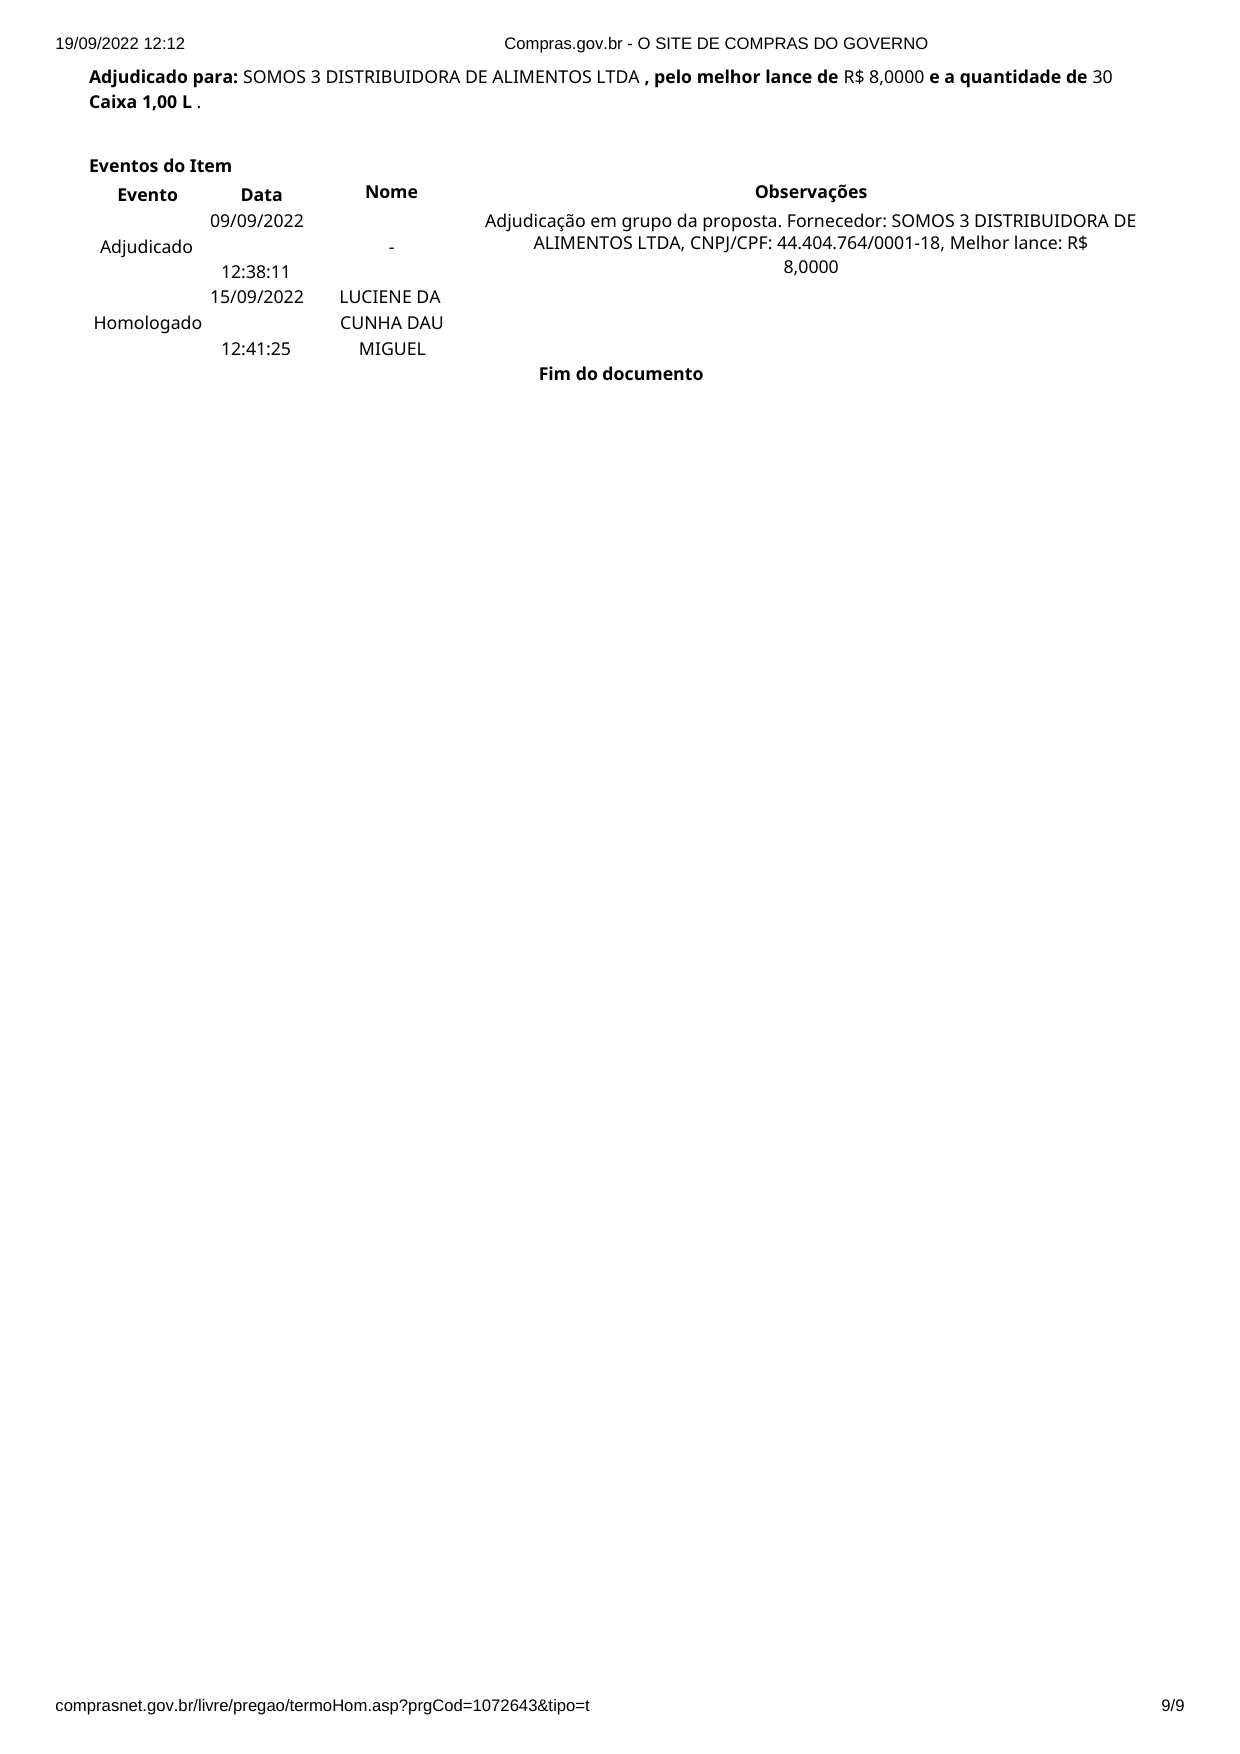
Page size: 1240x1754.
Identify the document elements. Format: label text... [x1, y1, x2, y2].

table_cell LUCIENE DA CUNHA DAU MIGUEL [339, 285, 483, 361]
table_cell 15/09/2022 Homologado 12:41:25 [93, 285, 339, 361]
table_cell Adjudicação em grupo da proposta. Fornecedor: SOMOS 3 DISTRIBUIDORA DE ALIMENTOS LTDA, CNPJ/CPF: 44.404.764/0001-18, Melhor lance: R$ 8,0000 [483, 209, 1139, 285]
table_header Evento Data [93, 179, 339, 208]
text Adjudicado para: SOMOS 3 DISTRIBUIDORA DE ALIMENTOS LTDA , pelo melhor lance de R$ 8,0000 e a quantidade de 30 Caixa 1,00 L . [89, 64, 1152, 114]
table_header Nome [339, 179, 483, 208]
table_cell 09/09/2022 Adjudicado 12:38:11 [93, 209, 339, 285]
table_cell - [339, 209, 483, 285]
table_header Observações [483, 179, 1139, 208]
table_cell [483, 285, 1139, 361]
subtitle Fim do documento [89, 361, 1152, 385]
text Eventos do Item [89, 153, 1152, 178]
